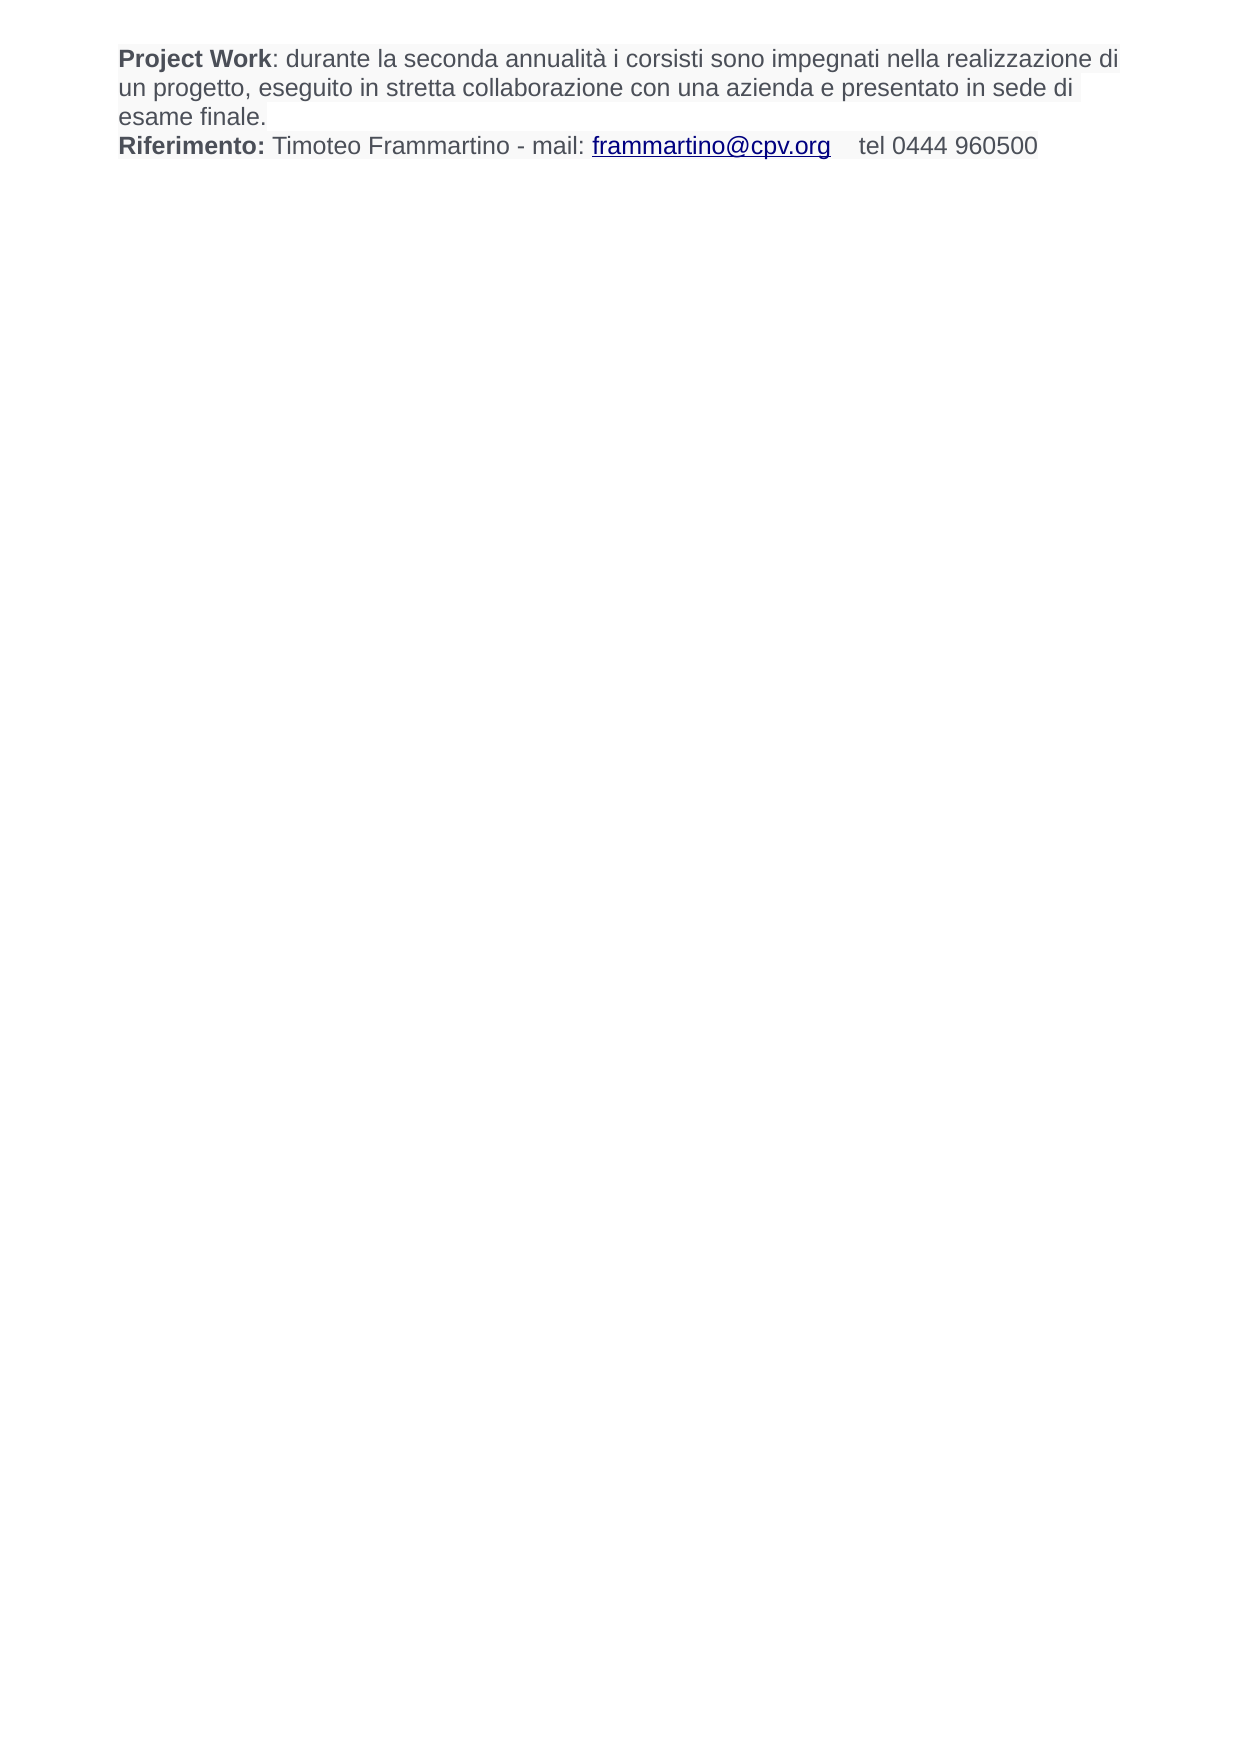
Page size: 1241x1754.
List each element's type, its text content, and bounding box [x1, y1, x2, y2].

text Project Work: durante la seconda annualità i corsisti sono impegnati nella realizzazione di un progetto, eseguito in stretta collaborazione con una azienda e presentato in sede di esame finale. [118, 44, 1122, 131]
text Riferimento: Timoteo Frammartino - mail: frammartino@cpv.org tel 0444 960500 [118, 131, 1122, 159]
